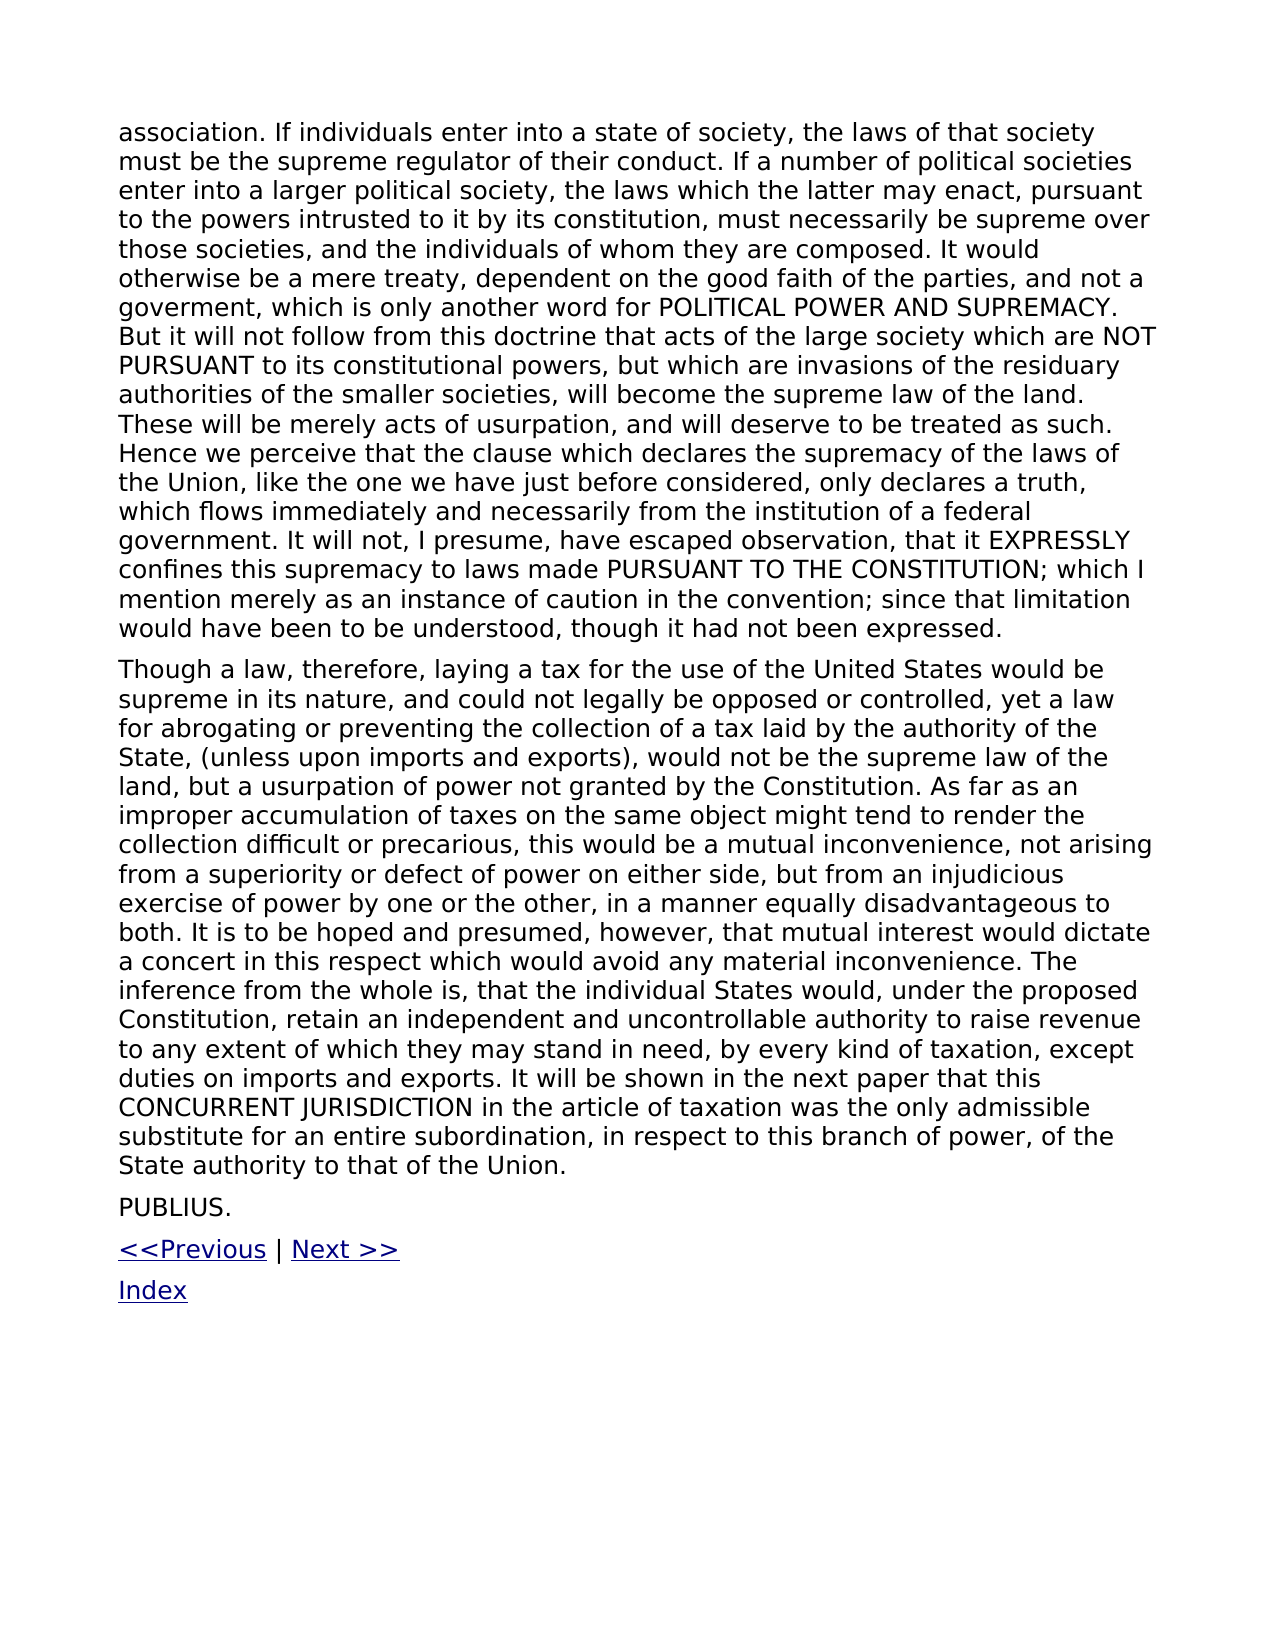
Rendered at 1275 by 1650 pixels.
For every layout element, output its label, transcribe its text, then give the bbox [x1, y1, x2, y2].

text Though a law, therefore, laying a tax for the use of the United States would be supreme in its nature, and could not legally be opposed or controlled, yet a law for abrogating or preventing the collection of a tax laid by the authority of the State, (unless upon imports and exports), would not be the supreme law of the land, but a usurpation of power not granted by the Constitution. As far as an improper accumulation of taxes on the same object might tend to render the collection difficult or precarious, this would be a mutual inconvenience, not arising from a superiority or defect of power on either side, but from an injudicious exercise of power by one or the other, in a manner equally disadvantageous to both. It is to be hoped and presumed, however, that mutual interest would dictate a concert in this respect which would avoid any material inconvenience. The inference from the whole is, that the individual States would, under the proposed Constitution, retain an independent and uncontrollable authority to raise revenue to any extent of which they may stand in need, by every kind of taxation, except duties on imports and exports. It will be shown in the next paper that this CONCURRENT JURISDICTION in the article of taxation was the only admissible substitute for an entire subordination, in respect to this branch of power, of the State authority to that of the Union. [118, 656, 1157, 1181]
text association. If individuals enter into a state of society, the laws of that society must be the supreme regulator of their conduct. If a number of political societies enter into a larger political society, the laws which the latter may enact, pursuant to the powers intrusted to it by its constitution, must necessarily be supreme over those societies, and the individuals of whom they are composed. It would otherwise be a mere treaty, dependent on the good faith of the parties, and not a goverment, which is only another word for POLITICAL POWER AND SUPREMACY. But it will not follow from this doctrine that acts of the large society which are NOT PURSUANT to its constitutional powers, but which are invasions of the residuary authorities of the smaller societies, will become the supreme law of the land. These will be merely acts of usurpation, and will deserve to be treated as such. Hence we perceive that the clause which declares the supremacy of the laws of the Union, like the one we have just before considered, only declares a truth, which flows immediately and necessarily from the institution of a federal government. It will not, I presume, have escaped observation, that it EXPRESSLY confines this supremacy to laws made PURSUANT TO THE CONSTITUTION; which I mention merely as an instance of caution in the convention; since that limitation would have been to be understood, though it had not been expressed. [118, 118, 1157, 643]
text <<Previous | Next >> [118, 1235, 1157, 1264]
text Index [118, 1276, 1157, 1306]
text PUBLIUS. [118, 1193, 1157, 1222]
